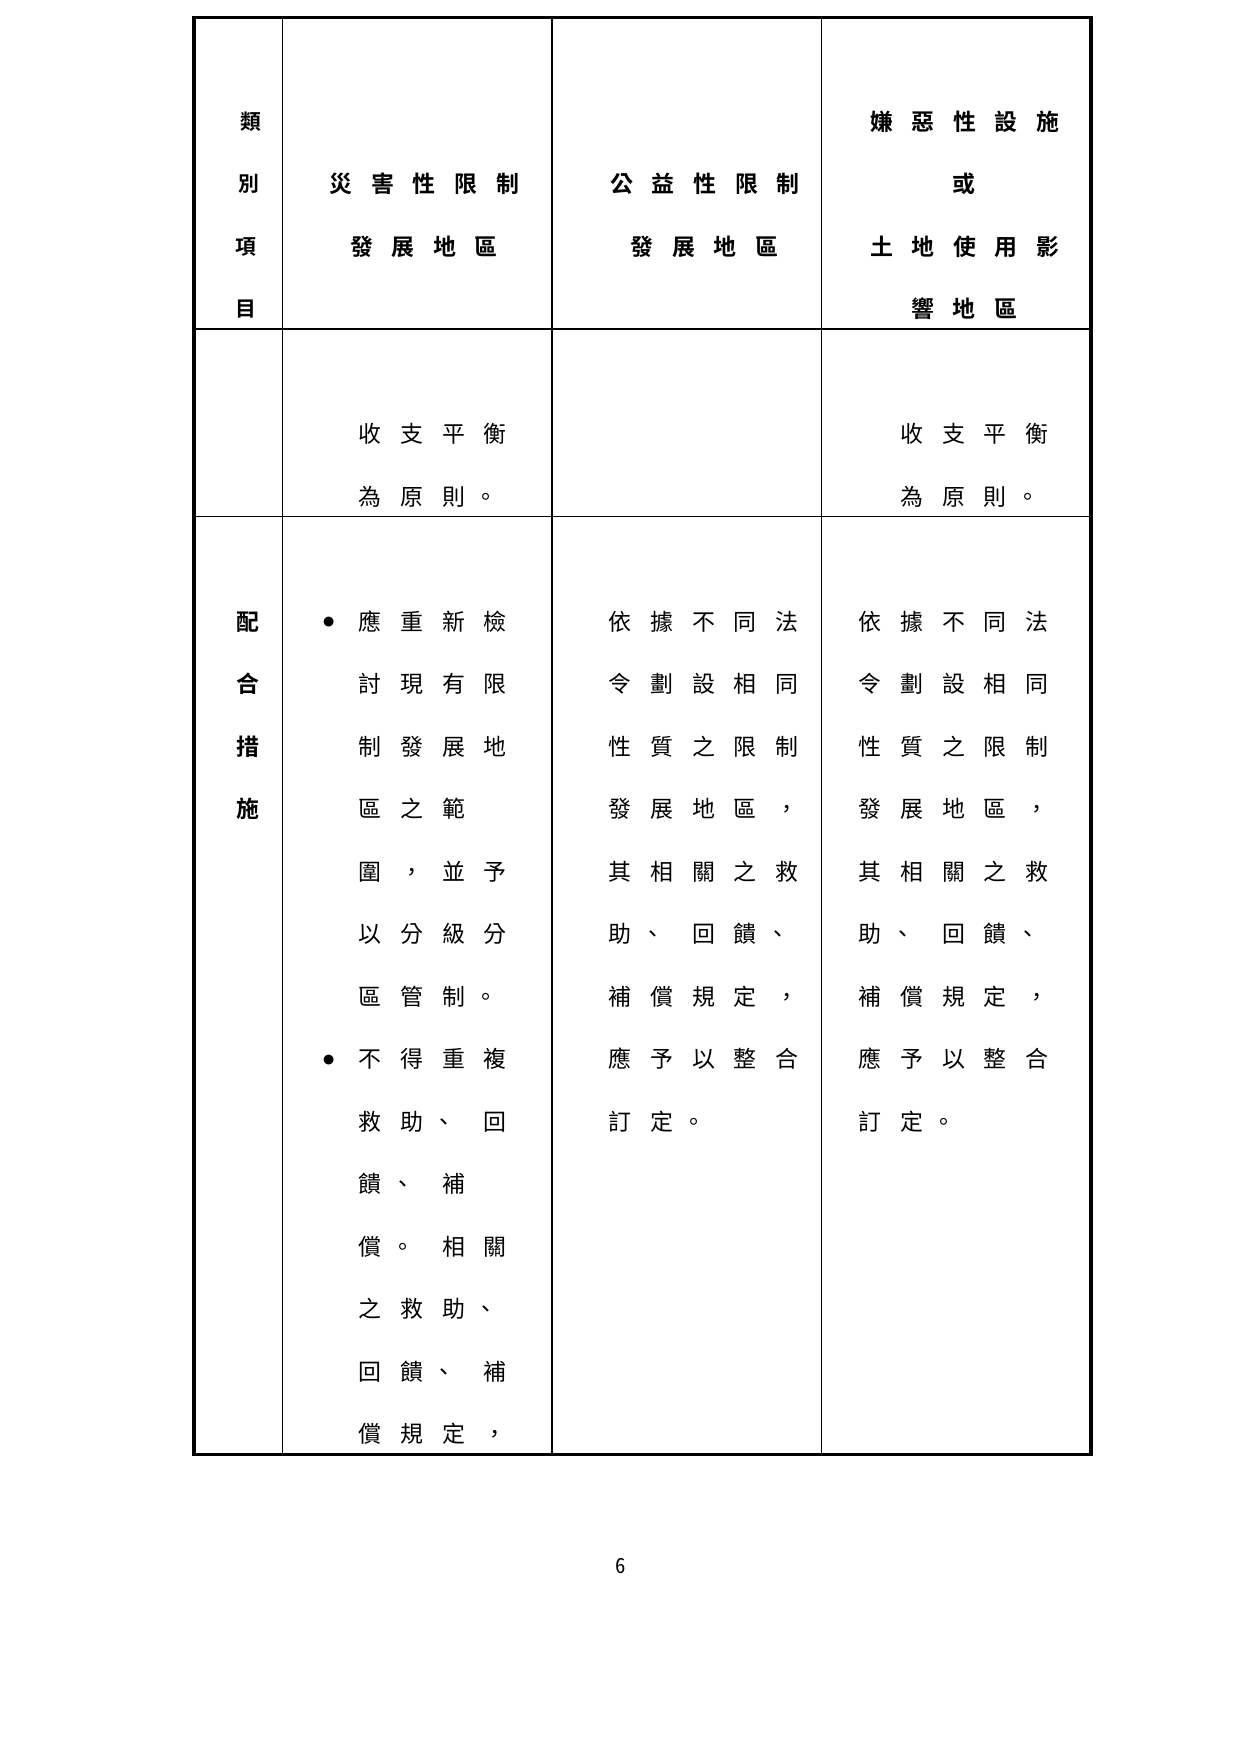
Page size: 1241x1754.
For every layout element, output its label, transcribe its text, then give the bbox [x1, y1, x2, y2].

table_cell [196, 330, 282, 516]
table_header 類別 項目 [196, 19, 282, 328]
table_cell [553, 330, 821, 516]
table_cell ●應重新檢討現有限制發展地區之範圍，並予以分級分區管制。 ●不得重複救助、回饋、補償。相關之救助、回饋、補償規定， [283, 517, 551, 1453]
table_header 公益性限制發展地區 [553, 19, 821, 328]
table_cell 收支平衡為原則。 [283, 330, 551, 516]
table_header 嫌惡性設施或 土地使用影響地區 [822, 19, 1089, 328]
table_cell 依據不同法令劃設相同性質之限制發展地區，其相關之救助、回饋、補償規定，應予以整合訂定。 [822, 517, 1089, 1453]
table_cell 收支平衡為原則。 [822, 330, 1089, 516]
table_cell 配合 措施 [196, 517, 282, 1453]
table_header 災害性限制發展地區 [283, 19, 551, 328]
table_cell 依據不同法令劃設相同性質之限制發展地區，其相關之救助、回饋、補償規定，應予以整合訂定。 [553, 517, 821, 1453]
